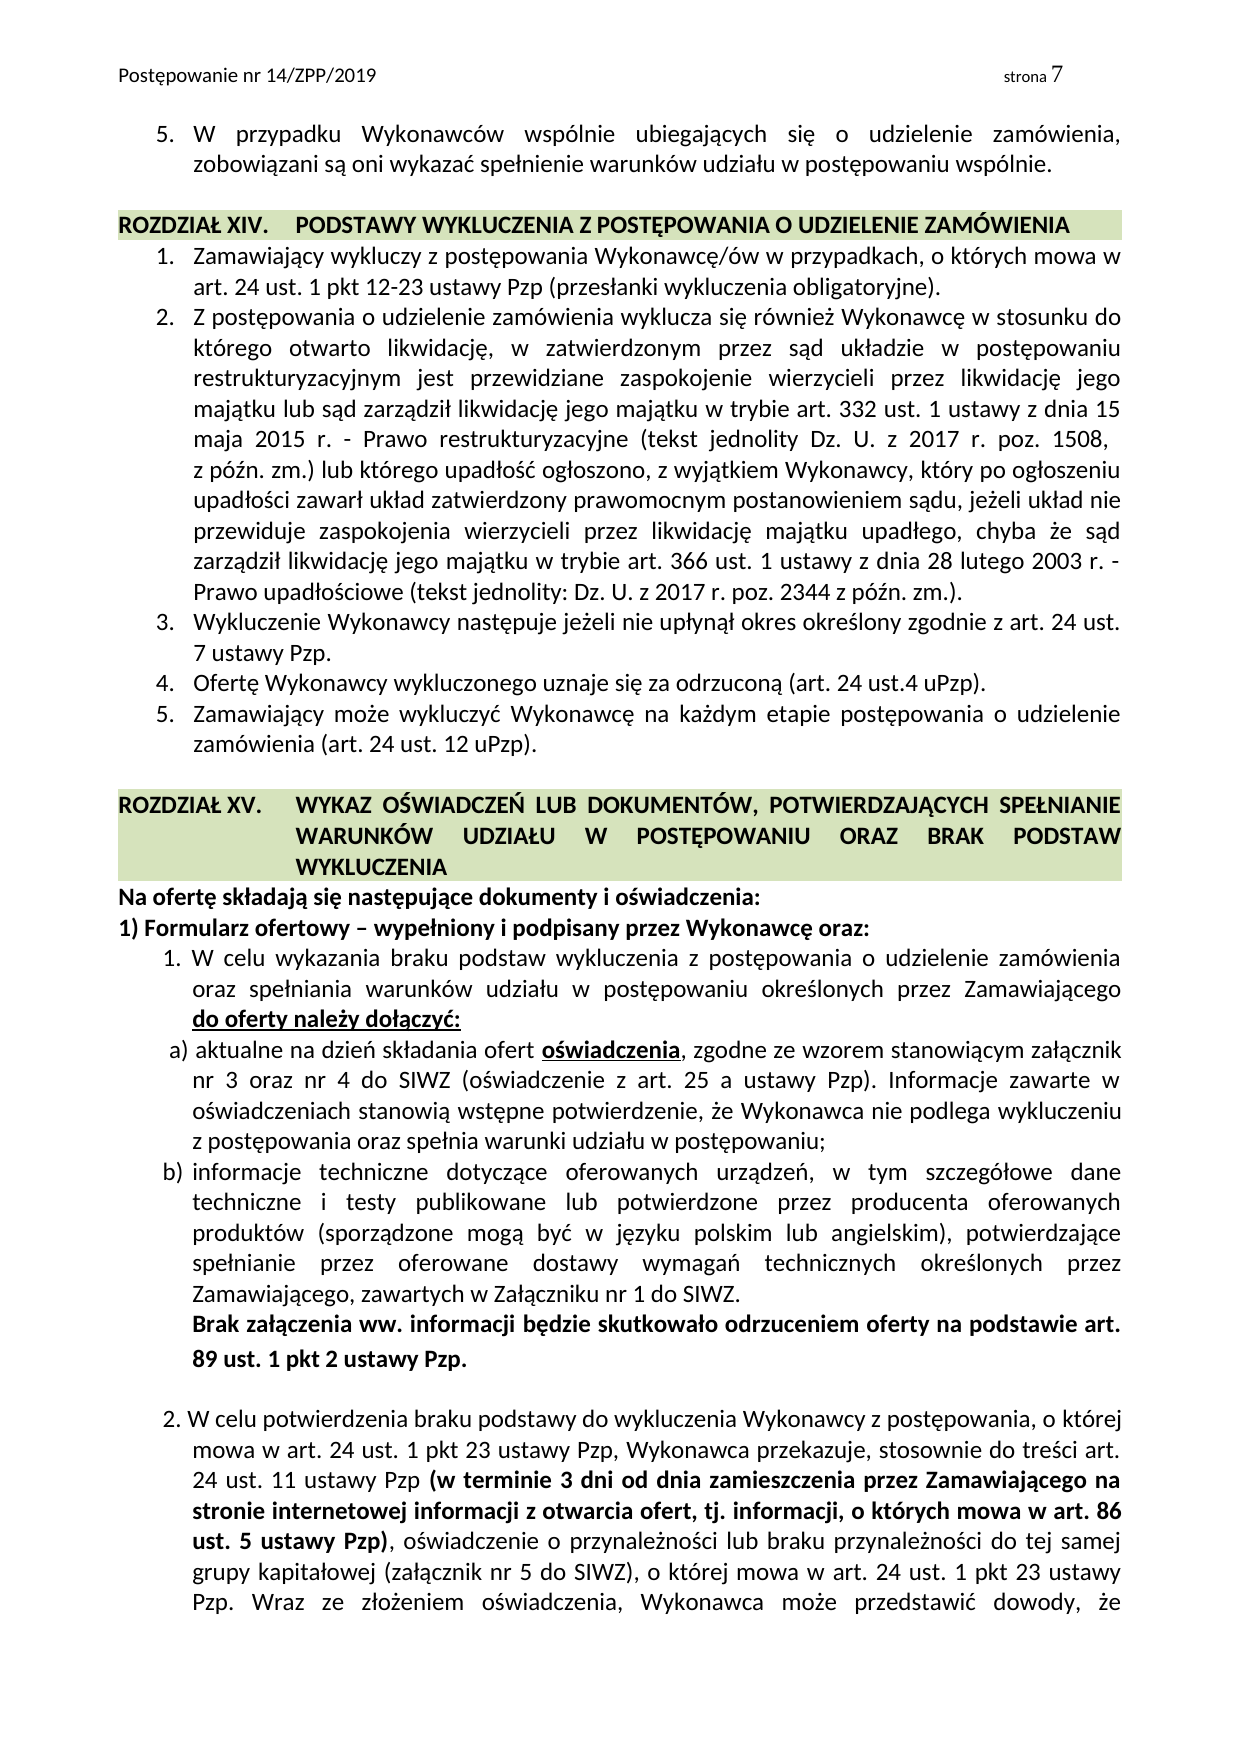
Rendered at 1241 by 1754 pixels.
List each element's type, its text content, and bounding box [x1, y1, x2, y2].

text a) aktualne na dzień składania ofert oświadczenia, zgodne ze wzorem stanowiącym załącznik nr 3 oraz nr 4 do SIWZ (oświadczenie z art. 25 a ustawy Pzp). Informacje zawarte w oświadczeniach stanowią wstępne potwierdzenie, że Wykonawca nie podlega wykluczeniu z postępowania oraz spełnia warunki udziału w postępowaniu; [162, 1034, 1122, 1156]
text b) informacje techniczne dotyczące oferowanych urządzeń, w tym szczegółowe dane techniczne i testy publikowane lub potwierdzone przez producenta oferowanych produktów (sporządzone mogą być w języku polskim lub angielskim), potwierdzające spełnianie przez oferowane dostawy wymagań technicznych określonych przez Zamawiającego, zawartych w Załączniku nr 1 do SIWZ. [162, 1156, 1122, 1308]
list Ofertę Wykonawcy wykluczonego uznaje się za odrzuconą (art. 24 ust.4 uPzp). [156, 667, 1122, 698]
text 1. W celu wykazania braku podstaw wykluczenia z postępowania o udzielenie zamówienia oraz spełniania warunków udziału w postępowaniu określonych przez Zamawiającego do oferty należy dołączyć: [162, 942, 1122, 1034]
list Wykluczenie Wykonawcy następuje jeżeli nie upłynął okres określony zgodnie z art. 24 ust. 7 ustawy Pzp. [156, 606, 1122, 667]
list 1) Formularz ofertowy – wypełniony i podpisany przez Wykonawcę oraz: [118, 912, 1122, 942]
text ROZDZIAŁ XIV. PODSTAWY WYKLUCZENIA Z POSTĘPOWANIA O UDZIELENIE ZAMÓWIENIA [118, 210, 1122, 240]
list Zamawiający wykluczy z postępowania Wykonawcę/ów w przypadkach, o których mowa w art. 24 ust. 1 pkt 12-23 ustawy Pzp (przesłanki wykluczenia obligatoryjne). [156, 240, 1122, 301]
text Brak załączenia ww. informacji będzie skutkowało odrzuceniem oferty na podstawie art. 89 ust. 1 pkt 2 ustawy Pzp. [192, 1308, 1122, 1374]
text 2. W celu potwierdzenia braku podstawy do wykluczenia Wykonawcy z postępowania, o której mowa w art. 24 ust. 1 pkt 23 ustawy Pzp, Wykonawca przekazuje, stosownie do treści art. 24 ust. 11 ustawy Pzp (w terminie 3 dni od dnia zamieszczenia przez Zamawiającego na stronie internetowej informacji z otwarcia ofert, tj. informacji, o których mowa w art. 86 ust. 5 ustawy Pzp), oświadczenie o przynależności lub braku przynależności do tej samej grupy kapitałowej (załącznik nr 5 do SIWZ), o której mowa w art. 24 ust. 1 pkt 23 ustawy Pzp. Wraz ze złożeniem oświadczenia, Wykonawca może przedstawić dowody, że [162, 1403, 1122, 1617]
text ROZDZIAŁ XV. WYKAZ OŚWIADCZEŃ LUB DOKUMENTÓW, POTWIERDZAJĄCYCH SPEŁNIANIE WARUNKÓW UDZIAŁU W POSTĘPOWANIU ORAZ BRAK PODSTAW WYKLUCZENIA [118, 789, 1122, 881]
list Z postępowania o udzielenie zamówienia wyklucza się również Wykonawcę w stosunku do którego otwarto likwidację, w zatwierdzonym przez sąd układzie w postępowaniu restrukturyzacyjnym jest przewidziane zaspokojenie wierzycieli przez likwidację jego majątku lub sąd zarządził likwidację jego majątku w trybie art. 332 ust. 1 ustawy z dnia 15 maja 2015 r. - Prawo restrukturyzacyjne (tekst jednolity Dz. U. z 2017 r. poz. 1508, z późn. zm.) lub którego upadłość ogłoszono, z wyjątkiem Wykonawcy, który po ogłoszeniu upadłości zawarł układ zatwierdzony prawomocnym postanowieniem sądu, jeżeli układ nie przewiduje zaspokojenia wierzycieli przez likwidację majątku upadłego, chyba że sąd zarządził likwidację jego majątku w trybie art. 366 ust. 1 ustawy z dnia 28 lutego 2003 r. - Prawo upadłościowe (tekst jednolity: Dz. U. z 2017 r. poz. 2344 z późn. zm.). [156, 301, 1122, 606]
list Zamawiający może wykluczyć Wykonawcę na każdym etapie postępowania o udzielenie zamówienia (art. 24 ust. 12 uPzp). [156, 698, 1122, 759]
list W przypadku Wykonawców wspólnie ubiegających się o udzielenie zamówienia, zobowiązani są oni wykazać spełnienie warunków udziału w postępowaniu wspólnie. [156, 118, 1122, 179]
list Na ofertę składają się następujące dokumenty i oświadczenia: [118, 881, 1122, 912]
